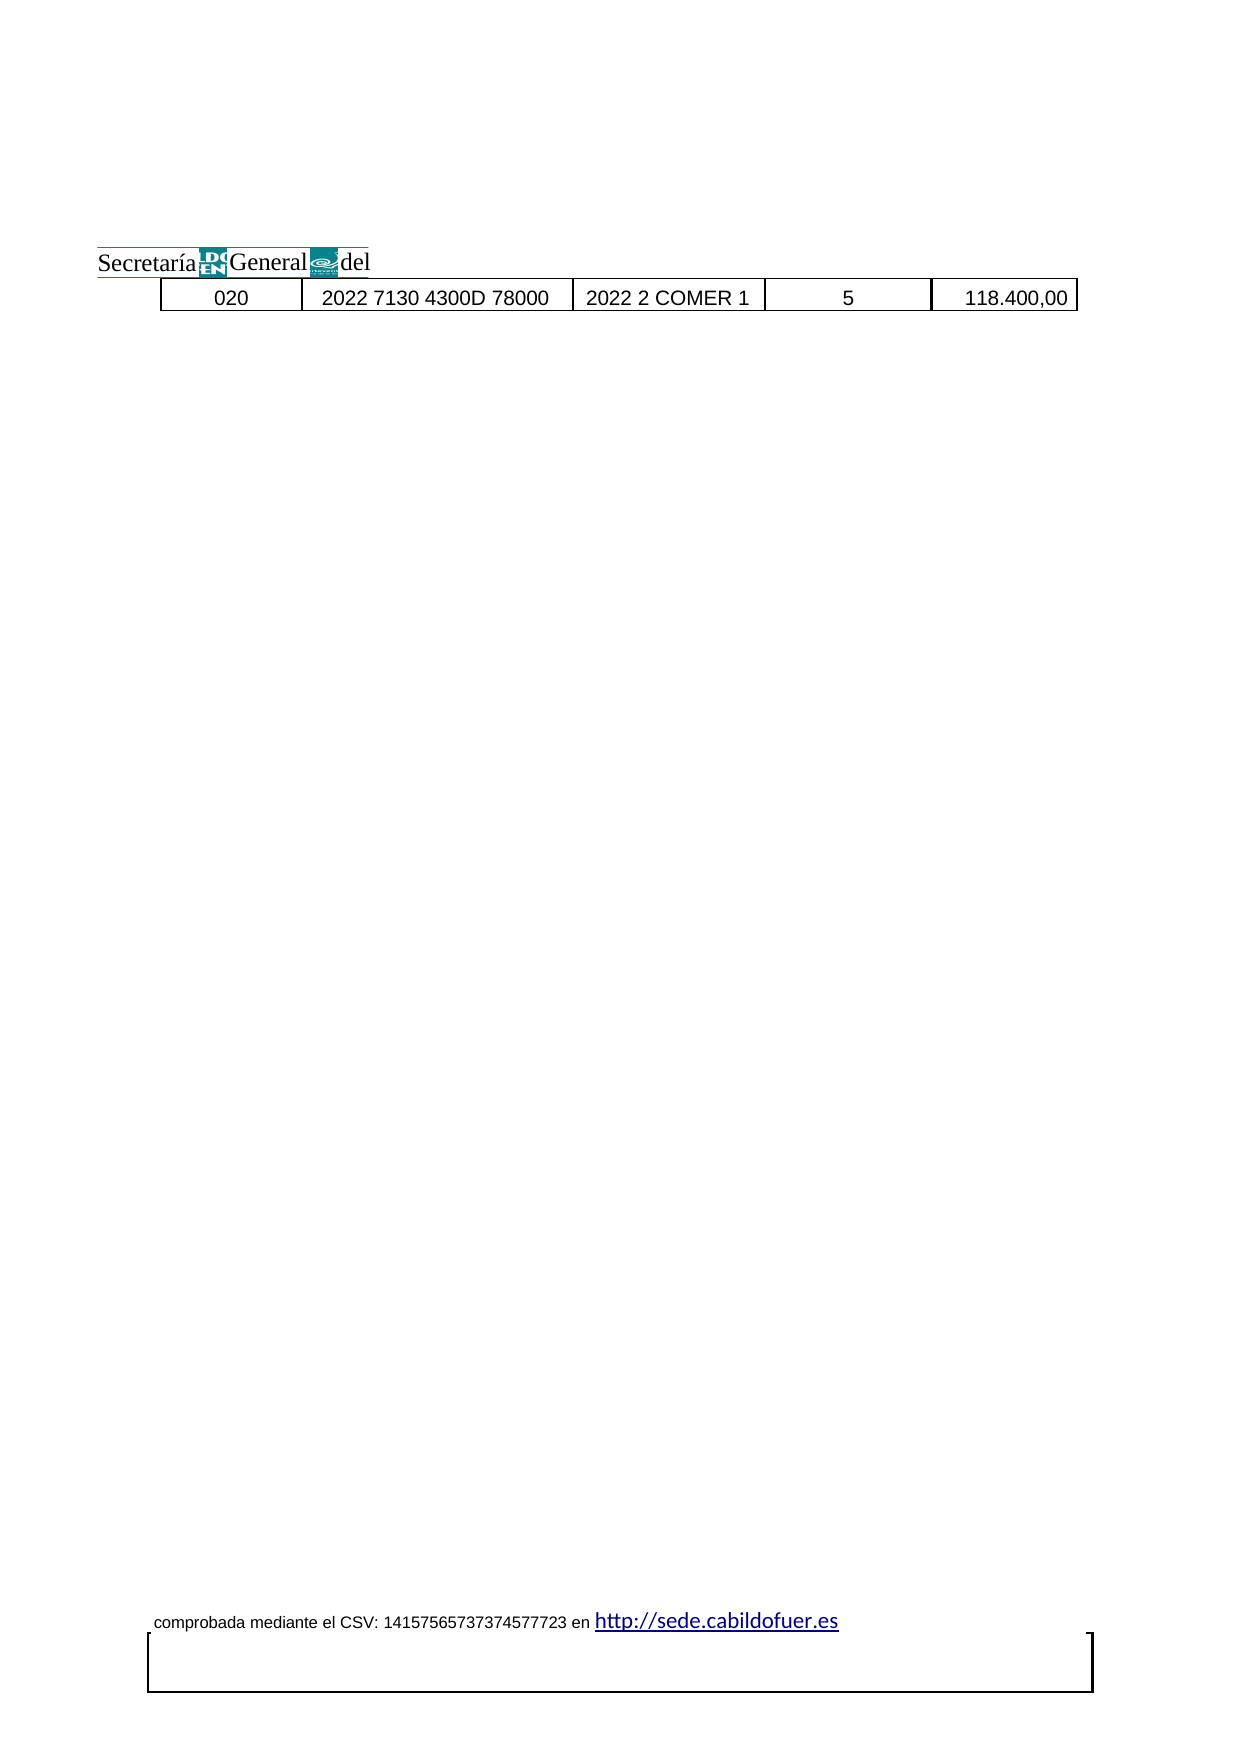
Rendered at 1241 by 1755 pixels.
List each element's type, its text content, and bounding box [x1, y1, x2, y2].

picture [97, 247, 369, 278]
table_cell 2022 7130 4300D 78000 [303, 279, 572, 310]
table_cell 2022 2 COMER 1 [574, 279, 764, 310]
table_cell 5 [766, 279, 930, 310]
table_cell 020 [162, 279, 301, 310]
table_cell 118.400,00 [933, 279, 1076, 310]
